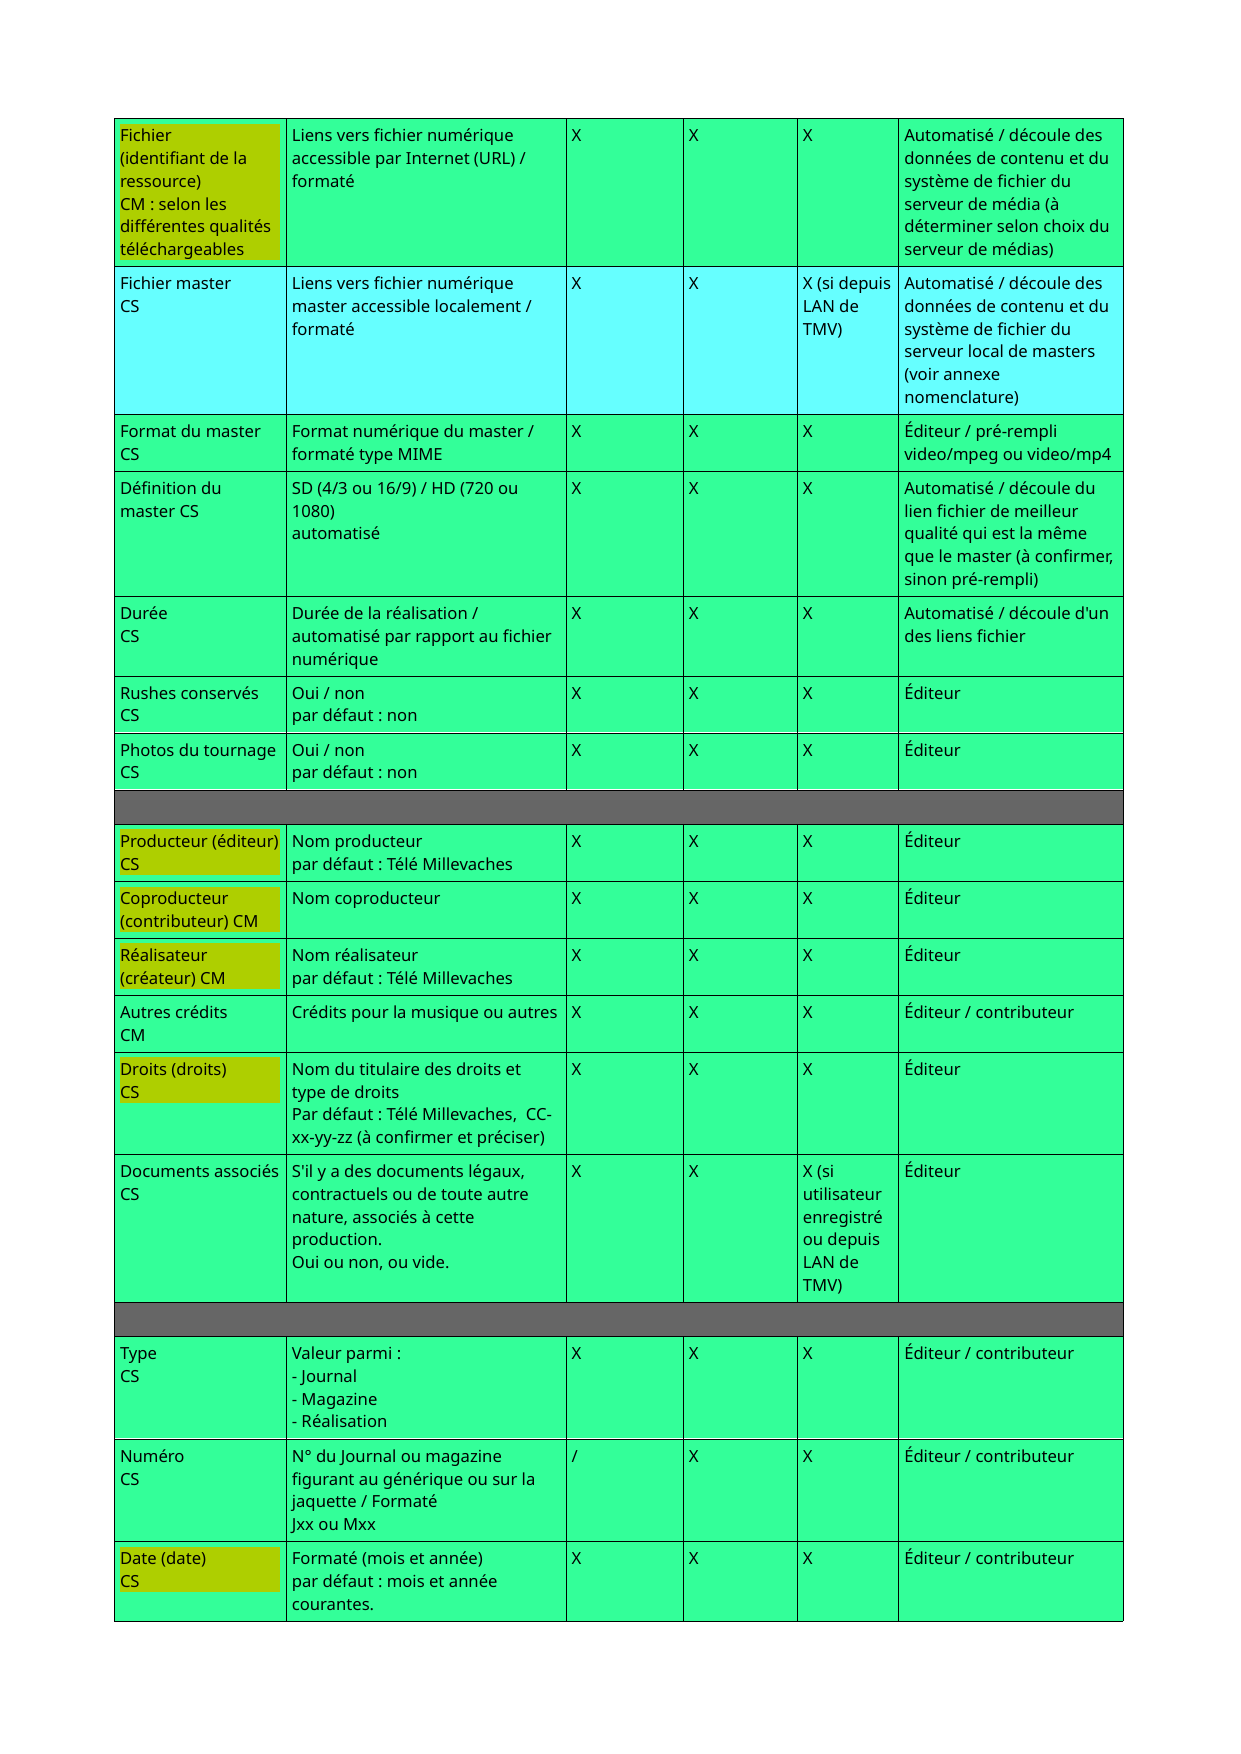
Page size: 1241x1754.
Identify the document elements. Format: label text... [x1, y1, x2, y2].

table_cell [115, 1303, 1123, 1336]
table_cell Nom coproducteur [287, 882, 566, 938]
table_cell X [684, 1053, 797, 1154]
table_cell X [684, 1337, 797, 1438]
table_cell Définition du master CS [115, 472, 286, 596]
table_cell Rushes conservés CS [115, 677, 286, 732]
table_cell N° du Journal ou magazine figurant au générique ou sur la jaquette / Formaté Jxx ou Mxx [287, 1440, 566, 1541]
table_cell X [684, 1440, 797, 1541]
table_cell Format du master CS [115, 415, 286, 471]
table_cell Coproducteur (contributeur) CM [115, 882, 286, 938]
table_cell Numéro CS [115, 1440, 286, 1541]
table_cell Liens vers fichier numérique master accessible localement / formaté [287, 267, 566, 414]
table_cell Format numérique du master / formaté type MIME [287, 415, 566, 471]
table_cell Éditeur / pré-rempli video/mpeg ou video/mp4 [899, 415, 1123, 471]
table_cell Automatisé / découle des données de contenu et du système de fichier du serveur local de masters (voir annexe nomenclature) [899, 267, 1123, 414]
table_cell Photos du tournage CS [115, 734, 286, 789]
table_cell Formaté (mois et année) par défaut : mois et année courantes. [287, 1542, 566, 1621]
table_cell Éditeur / contributeur [899, 1337, 1123, 1438]
table_cell X [684, 1155, 797, 1302]
table_cell X [567, 597, 683, 676]
table_cell X [798, 119, 898, 266]
table_cell / [567, 1440, 683, 1541]
table_cell X [798, 734, 898, 789]
table_cell Documents associés CS [115, 1155, 286, 1302]
table_cell X [567, 119, 683, 266]
table_cell Réalisateur (créateur) CM [115, 939, 286, 995]
table_cell X [567, 1337, 683, 1438]
table_cell X (si utilisateur enregistré ou depuis LAN de TMV) [798, 1155, 898, 1302]
table_cell X [798, 996, 898, 1052]
table_cell X [684, 882, 797, 938]
table_cell X [684, 1542, 797, 1621]
table_cell X [798, 939, 898, 995]
table_cell Automatisé / découle du lien fichier de meilleur qualité qui est la même que le master (à confirmer, sinon pré-rempli) [899, 472, 1123, 596]
table_cell X [684, 996, 797, 1052]
table_cell Nom producteur par défaut : Télé Millevaches [287, 825, 566, 881]
table_cell Éditeur [899, 734, 1123, 789]
table_cell Oui / non par défaut : non [287, 734, 566, 789]
table_cell X [684, 597, 797, 676]
table_cell Fichier master CS [115, 267, 286, 414]
table_cell Éditeur [899, 1053, 1123, 1154]
table_cell X [684, 677, 797, 732]
table_cell X [684, 939, 797, 995]
table_cell Valeur parmi : - Journal - Magazine - Réalisation [287, 1337, 566, 1438]
table_cell X [684, 267, 797, 414]
table_cell X [798, 472, 898, 596]
table_cell X [567, 415, 683, 471]
table_cell X [684, 472, 797, 596]
table_cell S'il y a des documents légaux, contractuels ou de toute autre nature, associés à cette production. Oui ou non, ou vide. [287, 1155, 566, 1302]
table_cell Fichier (identifiant de la ressource) CM : selon les différentes qualités téléchargeables [115, 119, 286, 266]
table_cell Oui / non par défaut : non [287, 677, 566, 732]
table_cell X [798, 882, 898, 938]
table_cell X [798, 1337, 898, 1438]
table_cell Éditeur [899, 677, 1123, 732]
table_cell Éditeur [899, 1155, 1123, 1302]
table_cell X [684, 734, 797, 789]
table_cell X [567, 825, 683, 881]
table_cell SD (4/3 ou 16/9) / HD (720 ou 1080) automatisé [287, 472, 566, 596]
table_cell [115, 791, 1123, 824]
table_cell X [798, 1440, 898, 1541]
table_cell X [798, 825, 898, 881]
table_cell X [684, 119, 797, 266]
table_cell Durée CS [115, 597, 286, 676]
table_cell X [567, 882, 683, 938]
table_cell Automatisé / découle d'un des liens fichier [899, 597, 1123, 676]
table_cell Liens vers fichier numérique accessible par Internet (URL) / formaté [287, 119, 566, 266]
table_cell Nom réalisateur par défaut : Télé Millevaches [287, 939, 566, 995]
table_cell X [567, 472, 683, 596]
table_cell X [567, 267, 683, 414]
table_cell Type CS [115, 1337, 286, 1438]
table_cell X [684, 825, 797, 881]
table_cell X [798, 597, 898, 676]
table_cell Éditeur [899, 882, 1123, 938]
table_cell Nom du titulaire des droits et type de droits Par défaut : Télé Millevaches, CC-xx-yy-zz (à confirmer et préciser) [287, 1053, 566, 1154]
table_cell Crédits pour la musique ou autres [287, 996, 566, 1052]
table_cell Éditeur / contributeur [899, 1542, 1123, 1621]
table_cell X [798, 677, 898, 732]
table_cell X (si depuis LAN de TMV) [798, 267, 898, 414]
table_cell Droits (droits) CS [115, 1053, 286, 1154]
table_cell X [567, 734, 683, 789]
table_cell Éditeur [899, 939, 1123, 995]
table_cell X [684, 415, 797, 471]
table_cell X [567, 1155, 683, 1302]
table_cell X [567, 1053, 683, 1154]
table_cell Durée de la réalisation / automatisé par rapport au fichier numérique [287, 597, 566, 676]
table_cell X [798, 1053, 898, 1154]
table_cell X [567, 1542, 683, 1621]
table_cell X [798, 1542, 898, 1621]
table_cell Producteur (éditeur) CS [115, 825, 286, 881]
table_cell Autres crédits CM [115, 996, 286, 1052]
table_cell Éditeur / contributeur [899, 1440, 1123, 1541]
table_cell X [567, 677, 683, 732]
table_cell Date (date) CS [115, 1542, 286, 1621]
table_cell X [567, 996, 683, 1052]
table_cell X [798, 415, 898, 471]
table_cell Éditeur [899, 825, 1123, 881]
table_cell Éditeur / contributeur [899, 996, 1123, 1052]
table_cell Automatisé / découle des données de contenu et du système de fichier du serveur de média (à déterminer selon choix du serveur de médias) [899, 119, 1123, 266]
table_cell X [567, 939, 683, 995]
